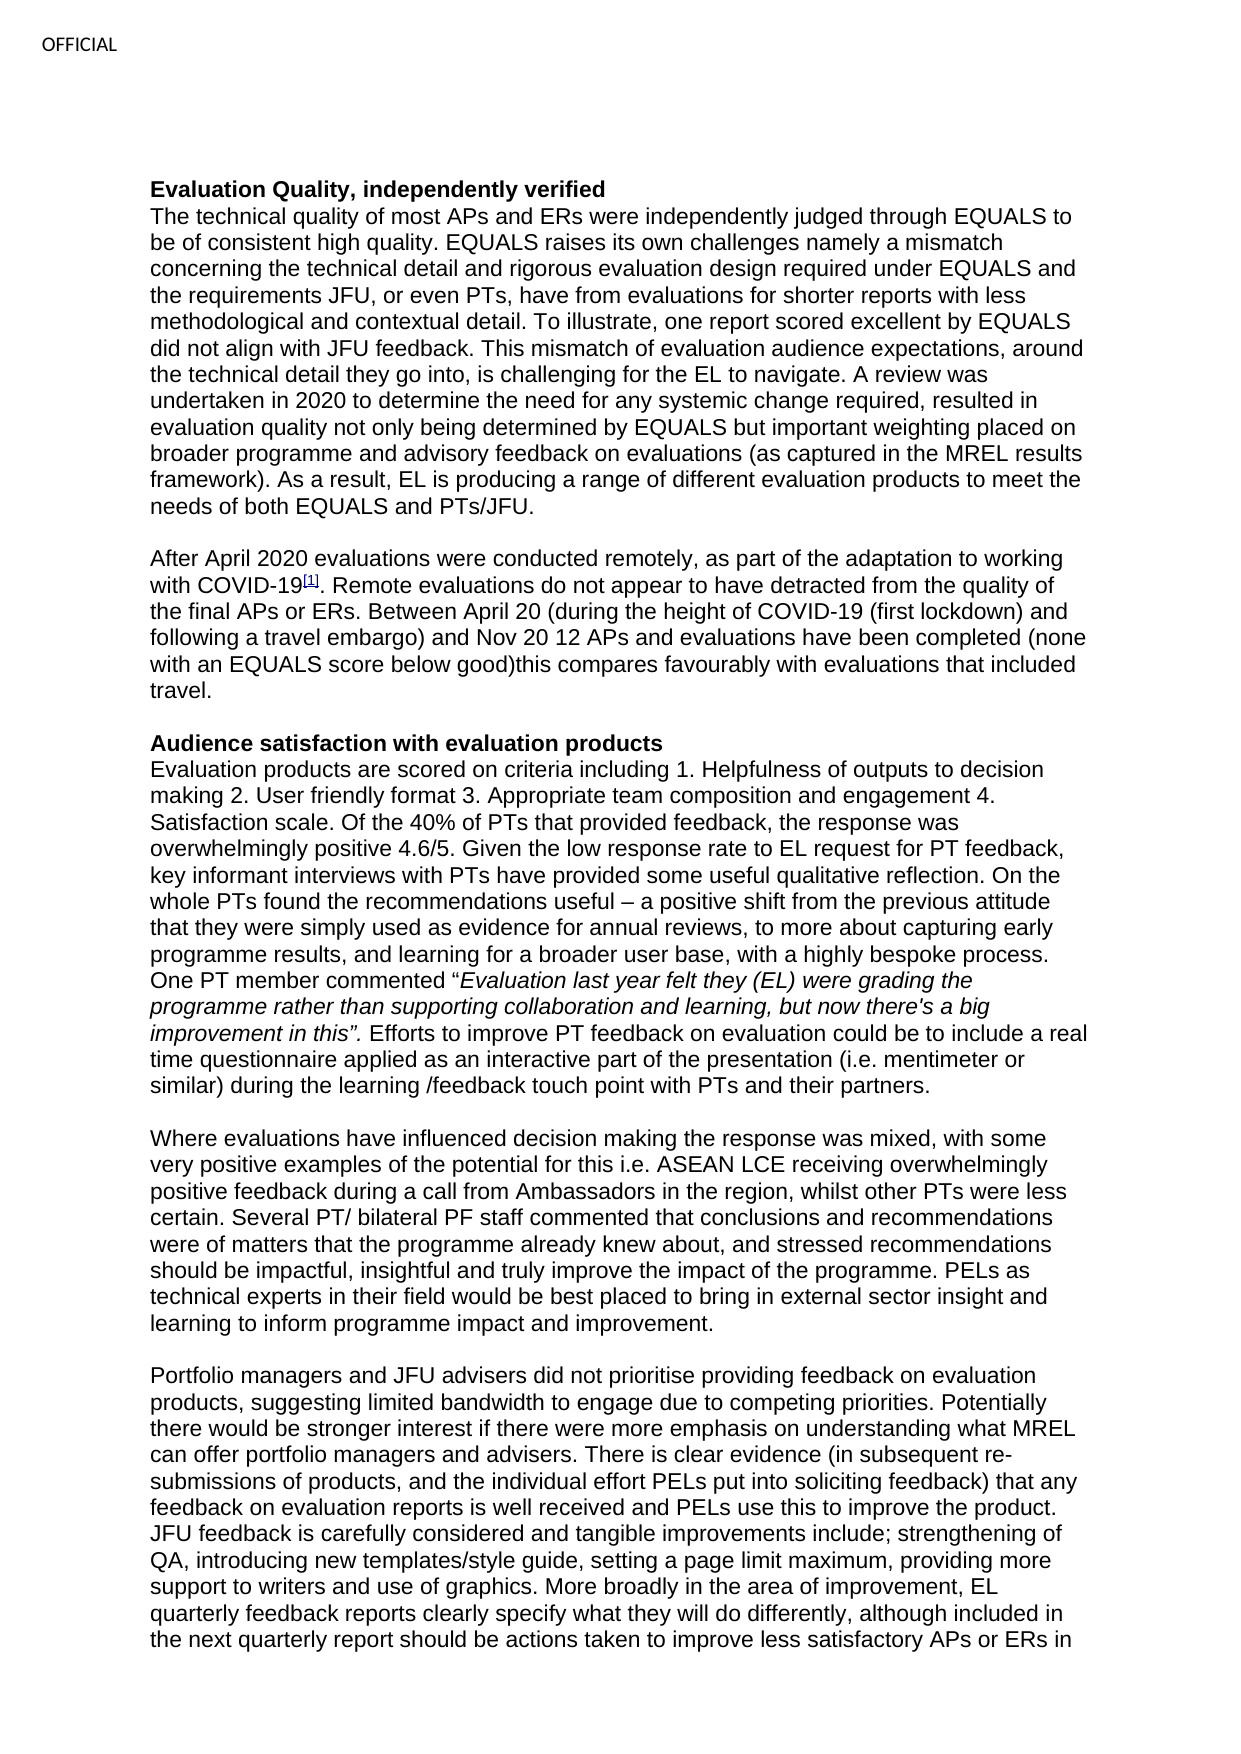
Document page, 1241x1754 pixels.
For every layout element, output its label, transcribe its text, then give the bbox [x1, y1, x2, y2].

text Audience satisfaction with evaluation products [150, 730, 1090, 756]
text The technical quality of most APs and ERs were independently judged through EQUALS to be of consistent high quality. EQUALS raises its own challenges namely a mismatch concerning the technical detail and rigorous evaluation design required under EQUALS and the requirements JFU, or even PTs, have from evaluations for shorter reports with less methodological and contextual detail. To illustrate, one report scored excellent by EQUALS did not align with JFU feedback. This mismatch of evaluation audience expectations, around the technical detail they go into, is challenging for the EL to navigate. A review was undertaken in 2020 to determine the need for any systemic change required, resulted in evaluation quality not only being determined by EQUALS but important weighting placed on broader programme and advisory feedback on evaluations (as captured in the MREL results framework). As a result, EL is producing a range of different evaluation products to meet the needs of both EQUALS and PTs/JFU. [150, 203, 1090, 519]
text Where evaluations have influenced decision making the response was mixed, with some very positive examples of the potential for this i.e. ASEAN LCE receiving overwhelmingly positive feedback during a call from Ambassadors in the region, whilst other PTs were less certain. Several PT/ bilateral PF staff commented that conclusions and recommendations were of matters that the programme already knew about, and stressed recommendations should be impactful, insightful and truly improve the impact of the programme. PELs as technical experts in their field would be best placed to bring in external sector insight and learning to inform programme impact and improvement. [150, 1125, 1090, 1336]
text Evaluation Quality, independently verified [150, 176, 1090, 203]
text Portfolio managers and JFU advisers did not prioritise providing feedback on evaluation products, suggesting limited bandwidth to engage due to competing priorities. Potentially there would be stronger interest if there were more emphasis on understanding what MREL can offer portfolio managers and advisers. There is clear evidence (in subsequent re-submissions of products, and the individual effort PELs put into soliciting feedback) that any feedback on evaluation reports is well received and PELs use this to improve the product. JFU feedback is carefully considered and tangible improvements include; strengthening of QA, introducing new templates/style guide, setting a page limit maximum, providing more support to writers and use of graphics. More broadly in the area of improvement, EL quarterly feedback reports clearly specify what they will do differently, although included in the next quarterly report should be actions taken to improve less satisfactory APs or ERs in [150, 1362, 1090, 1652]
text Evaluation products are scored on criteria including 1. Helpfulness of outputs to decision making 2. User friendly format 3. Appropriate team composition and engagement 4. Satisfaction scale. Of the 40% of PTs that provided feedback, the response was overwhelmingly positive 4.6/5. Given the low response rate to EL request for PT feedback, key informant interviews with PTs have provided some useful qualitative reflection. On the whole PTs found the recommendations useful – a positive shift from the previous attitude that they were simply used as evidence for annual reviews, to more about capturing early programme results, and learning for a broader user base, with a highly bespoke process. One PT member commented “Evaluation last year felt they (EL) were grading the programme rather than supporting collaboration and learning, but now there's a big improvement in this”. Efforts to improve PT feedback on evaluation could be to include a real time questionnaire applied as an interactive part of the presentation (i.e. mentimeter or similar) during the learning /feedback touch point with PTs and their partners. [150, 756, 1090, 1099]
text After April 2020 evaluations were conducted remotely, as part of the adaptation to working with COVID-19[1]. Remote evaluations do not appear to have detracted from the quality of the final APs or ERs. Between April 20 (during the height of COVID-19 (first lockdown) and following a travel embargo) and Nov 20 12 APs and evaluations have been completed (none with an EQUALS score below good)this compares favourably with evaluations that included travel. [150, 545, 1090, 703]
